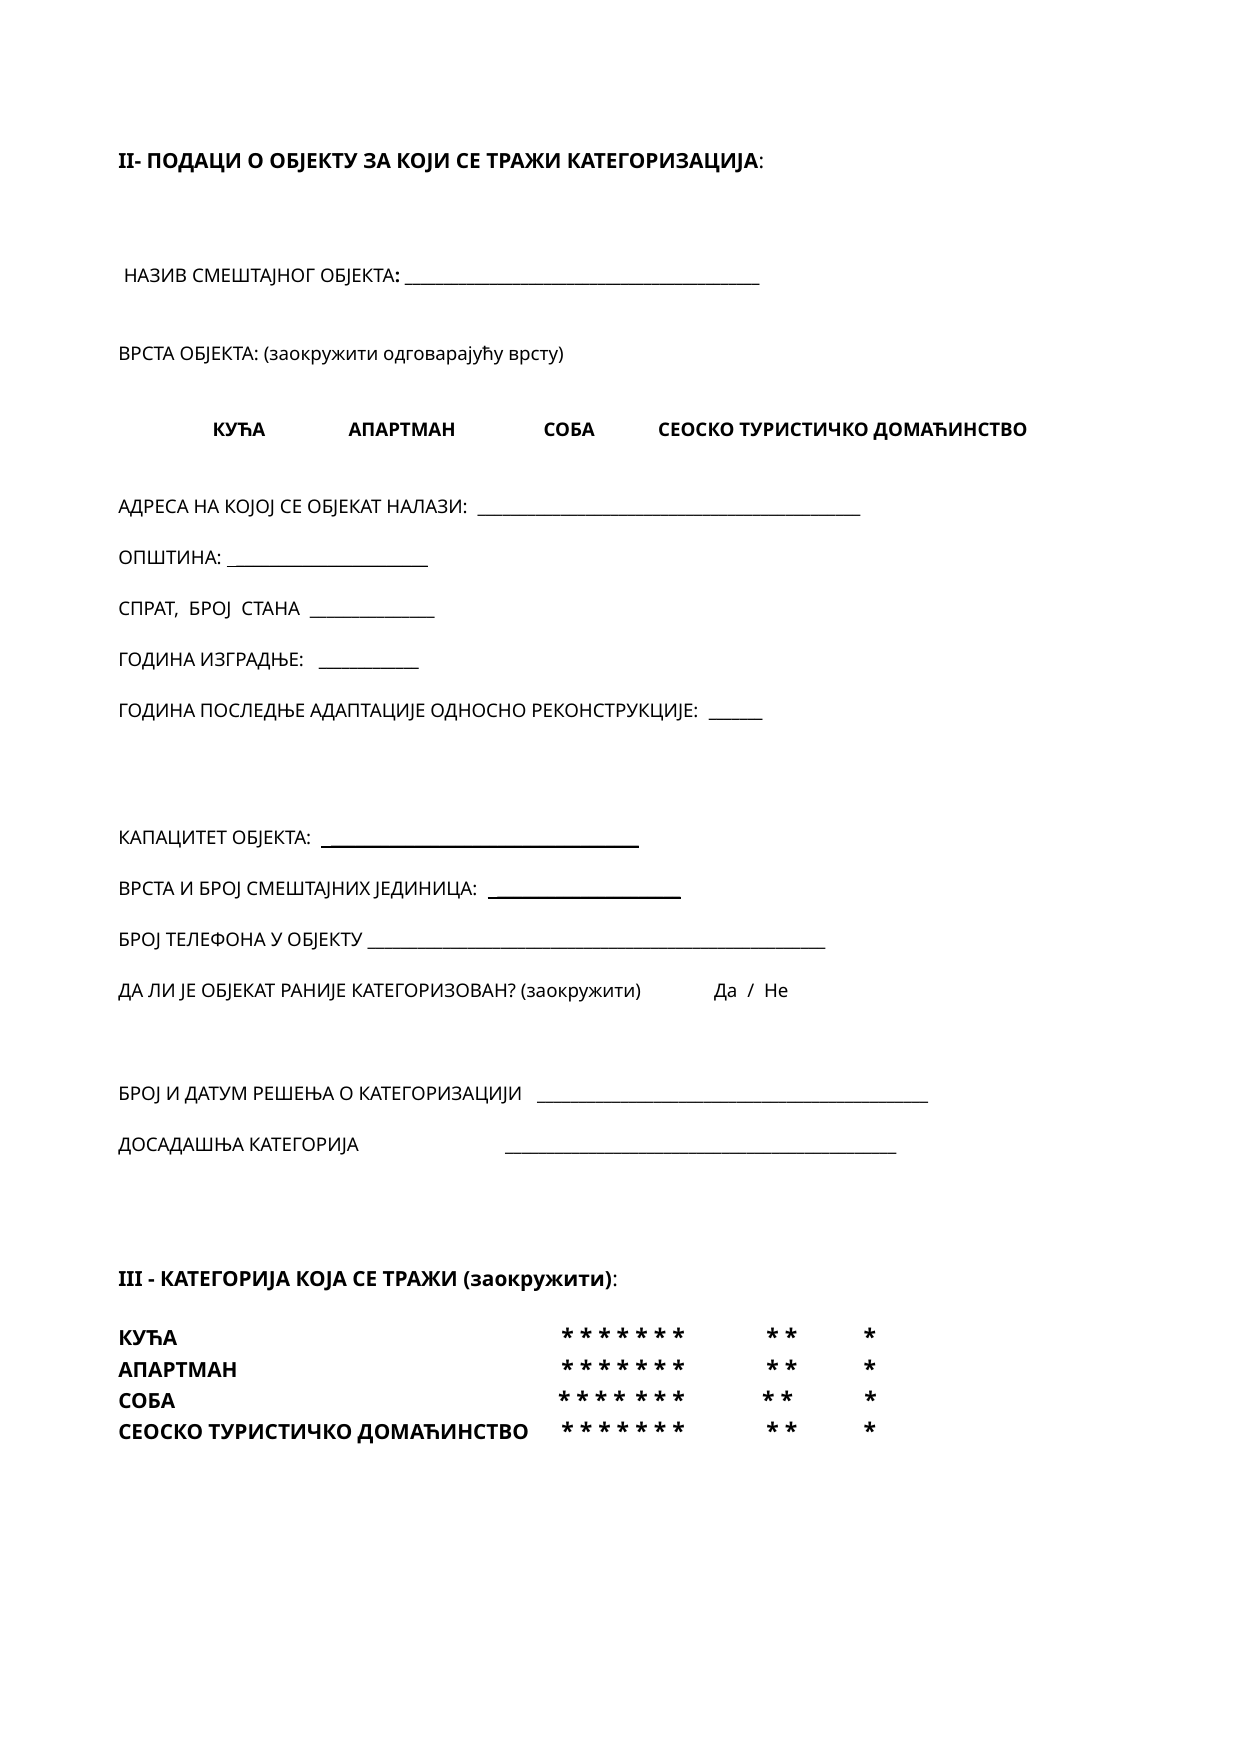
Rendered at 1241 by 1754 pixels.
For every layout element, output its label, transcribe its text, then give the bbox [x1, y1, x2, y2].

text ОПШТИНА: _______________________ [118, 544, 1122, 569]
text ВРСТА ОБЈЕКТА: (заокружити одговарајућу врсту) [118, 340, 1122, 365]
text II- ПОДАЦИ О ОБЈЕКТУ ЗА КОЈИ СЕ ТРАЖИ КАТЕГОРИЗАЦИЈА: [118, 147, 1122, 175]
text НАЗИВ СМЕШТАЈНОГ ОБЈЕКТА: ______________________________________________ [118, 260, 1122, 289]
text СОБА * * * * * * * * * * [118, 1384, 1122, 1415]
text БРОЈ И ДАТУМ РЕШЕЊА О КАТЕГОРИЗАЦИЈИ _______________________________________________ [118, 1080, 1122, 1105]
text АДРЕСА НА КОЈОЈ СЕ ОБЈЕКАТ НАЛАЗИ: ______________________________________________ [118, 493, 1122, 518]
text КУЋА АПАРТМАН СОБА СЕОСКО ТУРИСТИЧКО ДОМАЋИНСТВО [118, 416, 1122, 442]
text СПРАТ, БРОЈ СТАНА _______________ [118, 595, 1122, 621]
text III - КАТЕГОРИЈА КОЈА СЕ ТРАЖИ (заокружити): [118, 1264, 1122, 1293]
text КАПАЦИТЕТ ОБЈЕКТА: _____________________________________ [118, 825, 1122, 850]
text ГОДИНА ПОСЛЕДЊЕ АДАПТАЦИЈЕ ОДНОСНО РЕКОНСТРУКЦИЈЕ: _______ [118, 697, 1122, 723]
text ГОДИНА ИЗГРАДЊЕ: _____________ [118, 646, 1122, 672]
text ВРСТА И БРОЈ СМЕШТАЈНИХ ЈЕДИНИЦА: ______________________ [118, 876, 1122, 901]
text СЕОСКО ТУРИСТИЧКО ДОМАЋИНСТВО * * * * * * * * * * [118, 1415, 1122, 1446]
text ДОСАДАШЊА КАТЕГОРИЈА _______________________________________________ [118, 1131, 1122, 1156]
text АПАРТМАН * * * * * * * * * * [118, 1353, 1122, 1384]
text БРОЈ ТЕЛЕФОНА У ОБЈЕКТУ _______________________________________________________ [118, 927, 1122, 952]
text ДА ЛИ ЈЕ ОБЈЕКАТ РАНИЈЕ КАТЕГОРИЗОВАН? (заокружити) Да / Не [118, 978, 1122, 1003]
text КУЋА * * * * * * * * * * [118, 1321, 1122, 1353]
